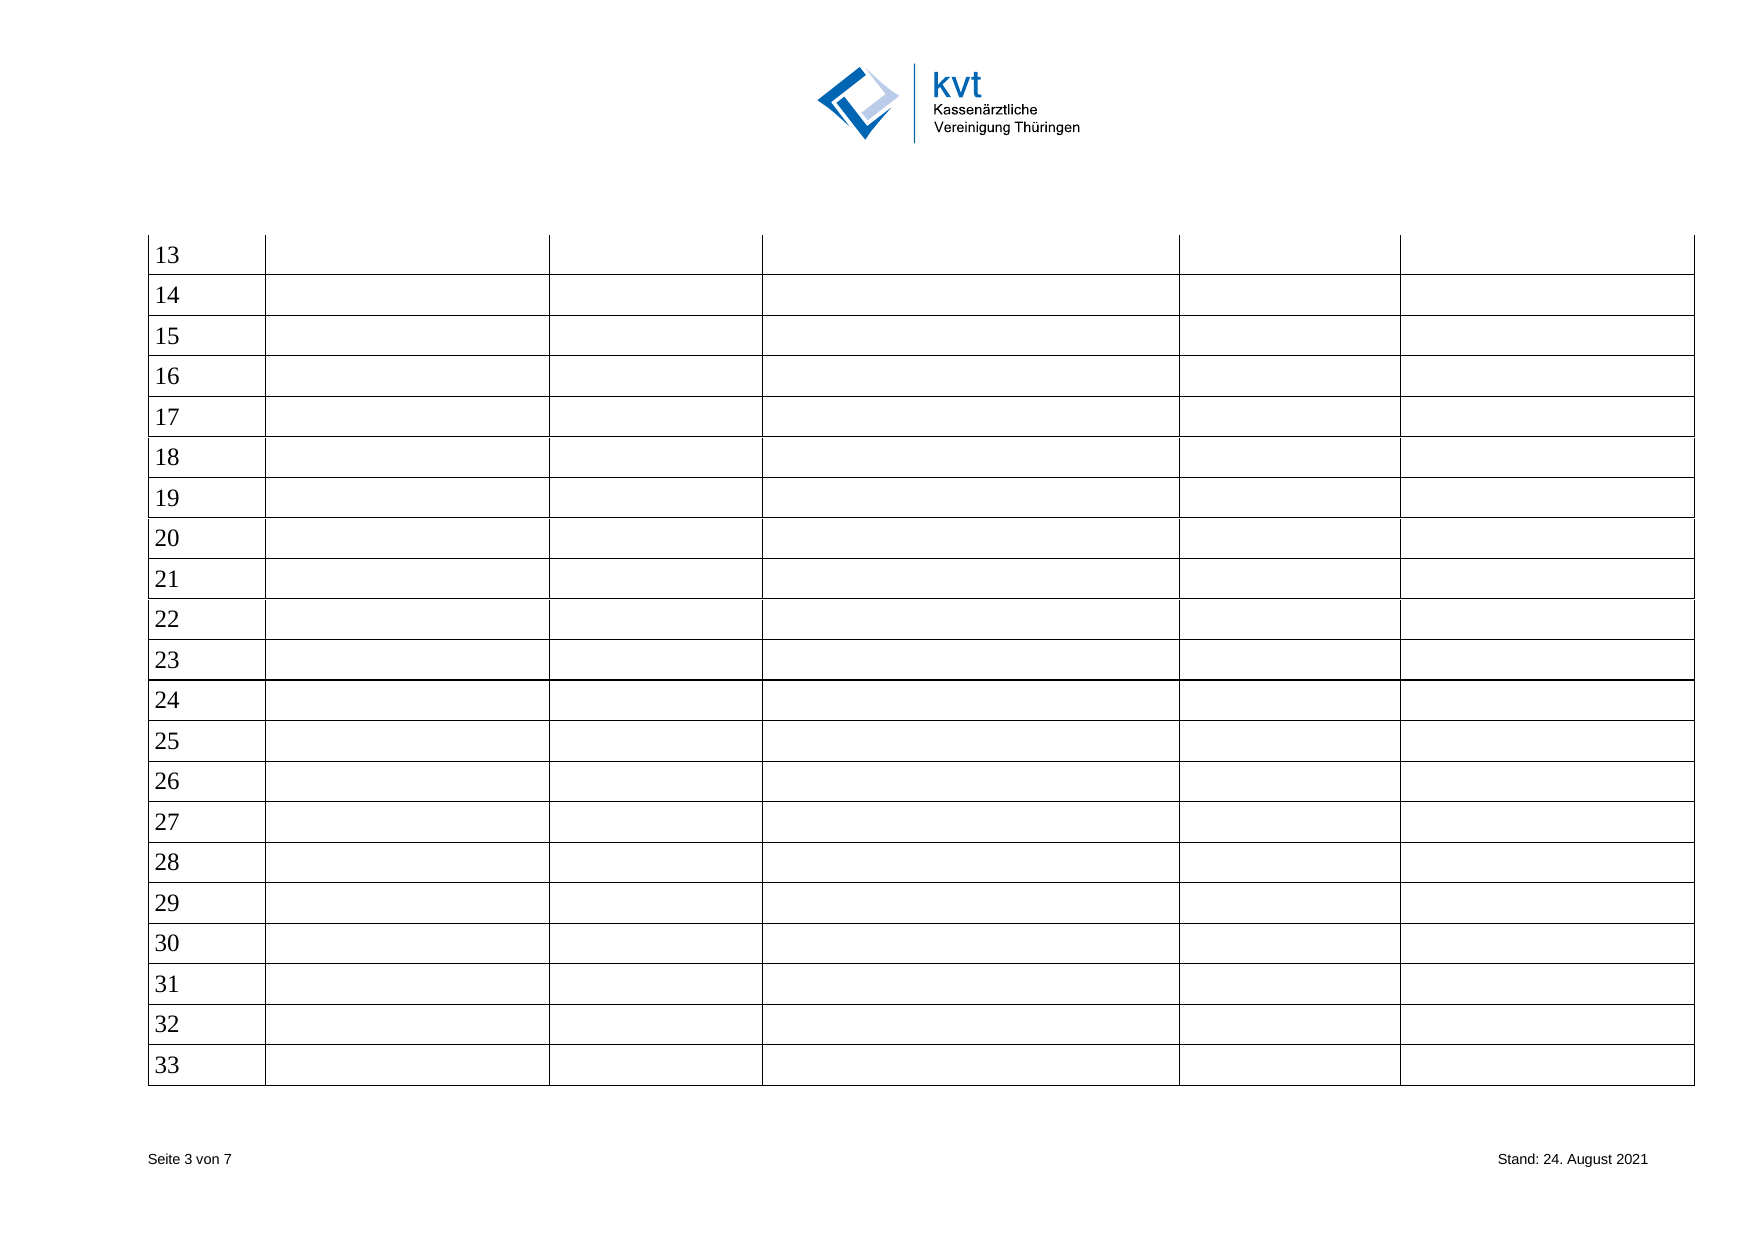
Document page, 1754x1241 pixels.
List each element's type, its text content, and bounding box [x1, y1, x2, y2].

table_cell 25 [149, 721, 265, 761]
table_cell [1401, 438, 1694, 477]
table_cell [550, 802, 762, 842]
table_cell [1180, 600, 1400, 639]
table_cell [1401, 559, 1694, 598]
table_cell [550, 883, 762, 923]
table_cell [1401, 883, 1694, 923]
table_cell [1401, 964, 1694, 1004]
table_cell [1180, 762, 1400, 801]
table_cell [550, 316, 762, 355]
table_cell [1180, 1005, 1400, 1044]
table_cell [763, 235, 1179, 274]
table_cell 31 [149, 964, 265, 1004]
table_cell [1401, 356, 1694, 396]
table_cell [266, 883, 549, 923]
table_cell [1180, 397, 1400, 436]
table_cell 17 [149, 397, 265, 436]
table_cell [550, 843, 762, 882]
table_cell 26 [149, 762, 265, 801]
table_cell [1401, 478, 1694, 517]
table_cell [763, 316, 1179, 355]
table_cell [550, 235, 762, 274]
table_cell [1401, 924, 1694, 963]
table_cell 33 [149, 1045, 265, 1085]
table_cell [763, 924, 1179, 963]
table_cell [763, 1045, 1179, 1085]
table_cell [1180, 559, 1400, 598]
table_cell [1401, 275, 1694, 315]
table_cell 19 [149, 478, 265, 517]
table_cell [1180, 640, 1400, 679]
table_cell [1180, 478, 1400, 517]
table_cell [266, 438, 549, 477]
table_cell [550, 275, 762, 315]
table_cell [550, 397, 762, 436]
table_cell [550, 681, 762, 720]
table_cell [763, 843, 1179, 882]
table_cell [1401, 1045, 1694, 1085]
table_cell [763, 883, 1179, 923]
table_cell [1401, 519, 1694, 558]
table_cell [1180, 802, 1400, 842]
table_cell 28 [149, 843, 265, 882]
table_cell 16 [149, 356, 265, 396]
table_cell 29 [149, 883, 265, 923]
table_cell [266, 235, 549, 274]
table_cell [1401, 843, 1694, 882]
table_cell [266, 640, 549, 679]
table_cell [266, 1005, 549, 1044]
table_cell [550, 1045, 762, 1085]
table_cell [1401, 721, 1694, 761]
table_cell [1180, 356, 1400, 396]
table_cell [266, 721, 549, 761]
table_cell [763, 438, 1179, 477]
table_cell [550, 924, 762, 963]
table_cell [1401, 600, 1694, 639]
table_cell 27 [149, 802, 265, 842]
table_cell 22 [149, 600, 265, 639]
table_cell [1180, 924, 1400, 963]
table_cell [1180, 721, 1400, 761]
table_cell [1180, 1045, 1400, 1085]
table_cell [1180, 235, 1400, 274]
table_cell [1401, 235, 1694, 274]
table_cell [1401, 681, 1694, 720]
table_cell [1180, 883, 1400, 923]
table_cell 30 [149, 924, 265, 963]
table_cell [266, 681, 549, 720]
table_cell [266, 600, 549, 639]
table_cell [550, 559, 762, 598]
table_cell [1180, 681, 1400, 720]
table_cell [550, 640, 762, 679]
table_cell [550, 600, 762, 639]
table_cell [763, 964, 1179, 1004]
table_cell [550, 762, 762, 801]
table_cell 24 [149, 681, 265, 720]
table_cell [266, 356, 549, 396]
table_cell [550, 964, 762, 1004]
table_cell 23 [149, 640, 265, 679]
table_cell [763, 721, 1179, 761]
table_cell [266, 316, 549, 355]
table_cell [266, 397, 549, 436]
table_cell 13 [149, 235, 265, 274]
table_cell [266, 478, 549, 517]
table_cell [266, 762, 549, 801]
table_cell [1180, 275, 1400, 315]
table_cell [1401, 802, 1694, 842]
table_cell [266, 559, 549, 598]
table_cell [763, 681, 1179, 720]
table_cell [266, 924, 549, 963]
table_cell [1180, 964, 1400, 1004]
table_cell 32 [149, 1005, 265, 1044]
table_cell [763, 275, 1179, 315]
table_cell [550, 519, 762, 558]
table_cell [763, 356, 1179, 396]
table_cell [1180, 316, 1400, 355]
table_cell [266, 964, 549, 1004]
table_cell 20 [149, 519, 265, 558]
table_cell [763, 519, 1179, 558]
table_cell [266, 802, 549, 842]
table_cell [550, 721, 762, 761]
table_cell [550, 478, 762, 517]
table_cell [763, 478, 1179, 517]
table_cell [1401, 316, 1694, 355]
table_cell [266, 1045, 549, 1085]
table_cell [1180, 438, 1400, 477]
table_cell [266, 519, 549, 558]
table_cell [763, 640, 1179, 679]
table_cell [550, 356, 762, 396]
table_cell [550, 438, 762, 477]
table_cell [1401, 397, 1694, 436]
table_cell [266, 843, 549, 882]
table_cell 15 [149, 316, 265, 355]
table_cell [763, 559, 1179, 598]
table_cell [1401, 762, 1694, 801]
table_cell 18 [149, 438, 265, 477]
table_cell [763, 802, 1179, 842]
table_cell [1180, 843, 1400, 882]
table_cell [266, 275, 549, 315]
table_cell [763, 762, 1179, 801]
table_cell 21 [149, 559, 265, 598]
table_cell [763, 397, 1179, 436]
table_cell [763, 600, 1179, 639]
table_cell [1401, 1005, 1694, 1044]
table_cell [1180, 519, 1400, 558]
table_cell [1401, 640, 1694, 679]
table_cell [763, 1005, 1179, 1044]
table_cell [550, 1005, 762, 1044]
table_cell 14 [149, 275, 265, 315]
